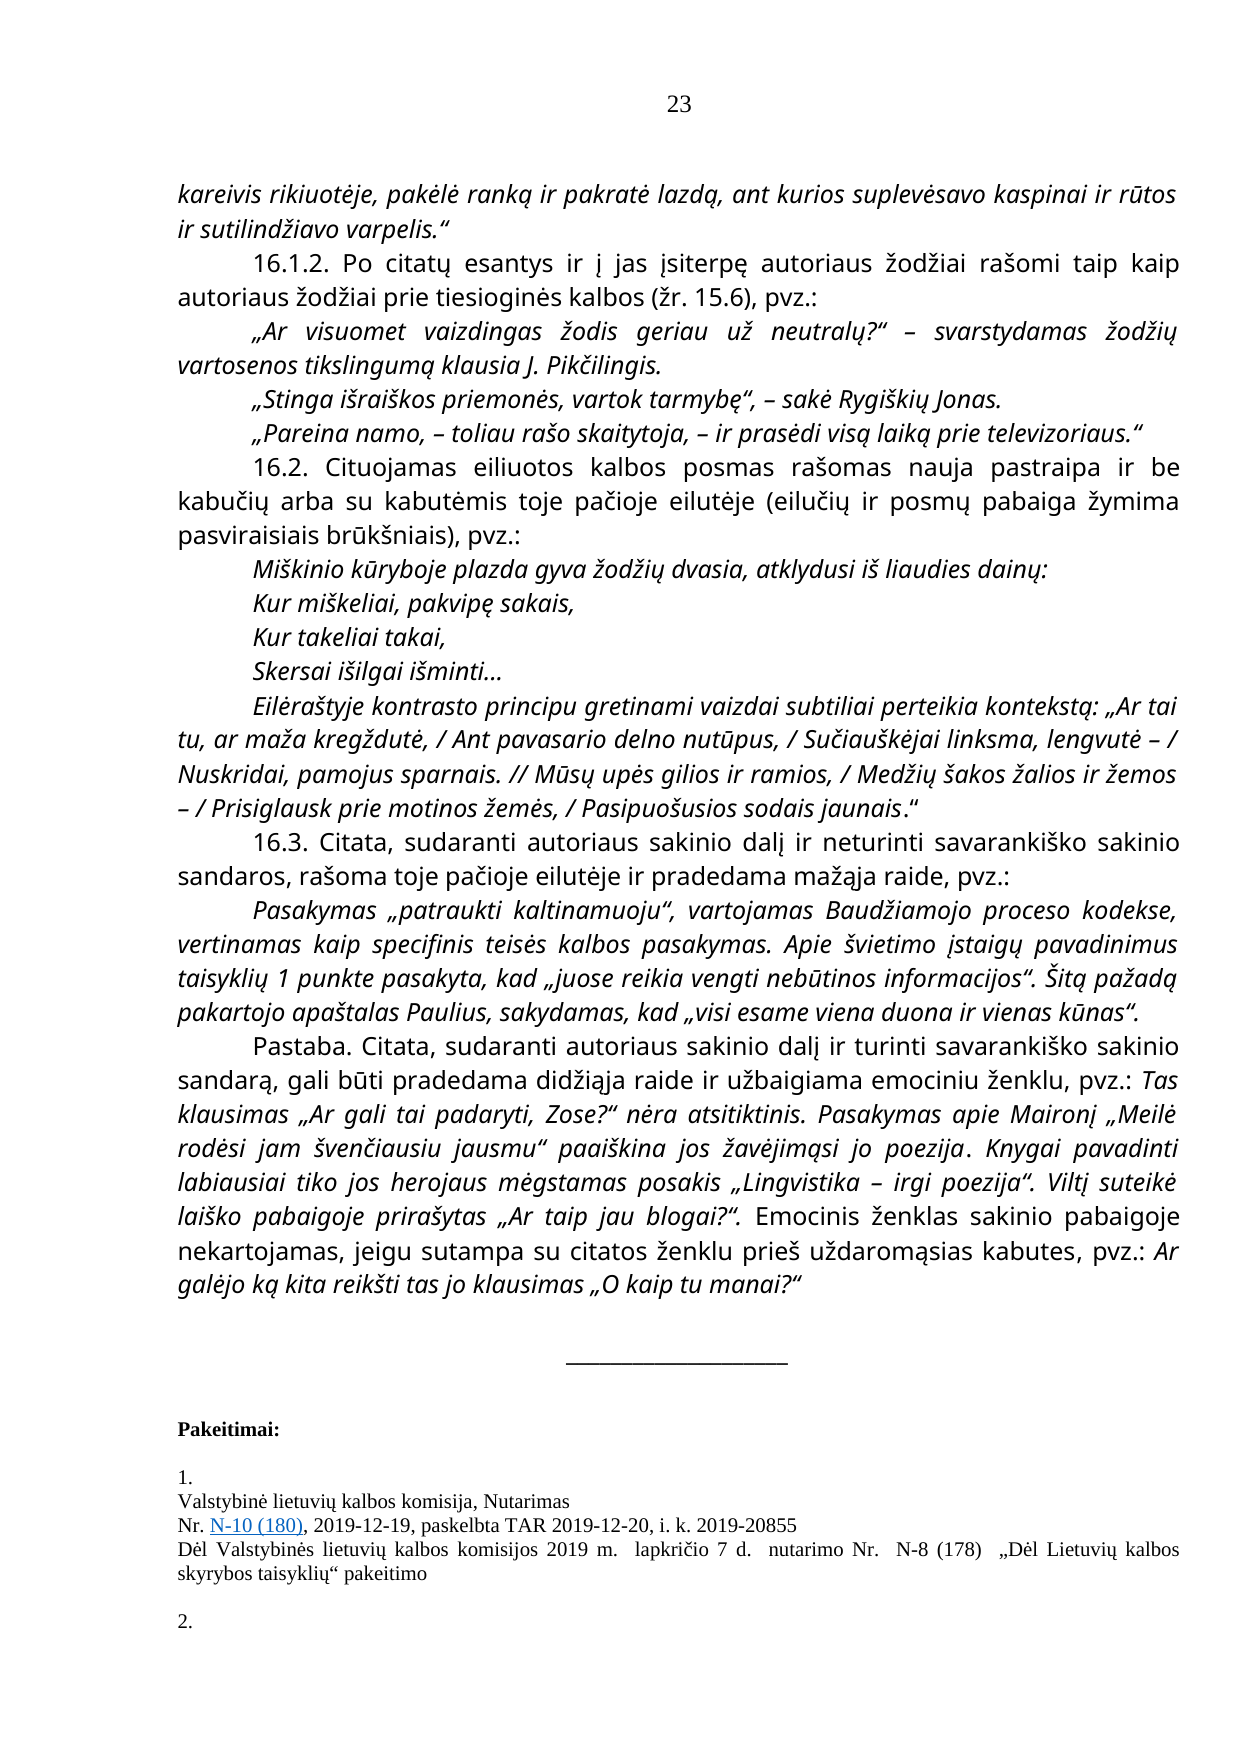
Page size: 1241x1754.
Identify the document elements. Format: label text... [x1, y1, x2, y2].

text Miškinio kūryboje plazda gyva žodžių dvasia, atklydusi iš liaudies dainų: [177, 552, 1181, 586]
text Eilėraštyje kontrasto principu gretinami vaizdai subtiliai perteikia kontekstą: „Ar tai tu, ar maža kregždutė, / Ant pavasario delno nutūpus, / Sučiauškėjai linksma, lengvutė – / Nuskridai, pamojus sparnais. // Mūsų upės gilios ir ramios, / Medžių šakos žalios ir žemos – / Prisiglausk prie motinos žemės, / Pasipuošusios sodais jaunais.“ [177, 688, 1181, 824]
text Pastaba. Citata, sudaranti autoriaus sakinio dalį ir turinti savarankiško sakinio sandarą, gali būti pradedama didžiąja raide ir užbaigiama emociniu ženklu, pvz.: Tas klausimas „Ar gali tai padaryti, Zose?“ nėra atsitiktinis. Pasakymas apie Maironį „Meilė rodėsi jam švenčiausiu jausmu“ paaiškina jos žavėjimąsi jo poezija. Knygai pavadinti labiausiai tiko jos herojaus mėgstamas posakis „Lingvistika – irgi poezija“. Viltį suteikė laiško pabaigoje prirašytas „Ar taip jau blogai?“. Emocinis ženklas sakinio pabaigoje nekartojamas, jeigu sutampa su citatos ženklu prieš uždaromąsias kabutes, pvz.: Ar galėjo ką kita reikšti tas jo klausimas „O kaip tu manai?“ [177, 1029, 1181, 1301]
text ____________________ [177, 1334, 1181, 1369]
text kareivis rikiuotėje, pakėlė ranką ir pakratė lazdą, ant kurios suplevėsavo kaspinai ir rūtos ir sutilindžiavo varpelis.“ [177, 177, 1181, 245]
text Dėl Valstybinės lietuvių kalbos komisijos 2019 m. lapkričio 7 d. nutarimo Nr. N-8 (178) „Dėl Lietuvių kalbos skyrybos taisyklių“ pakeitimo [177, 1537, 1181, 1585]
text „Pareina namo, – toliau rašo skaitytoja, – ir prasėdi visą laiką prie televizoriaus.“ [177, 416, 1181, 450]
text Valstybinė lietuvių kalbos komisija, Nutarimas [177, 1489, 1181, 1513]
text „Stinga išraiškos priemonės, vartok tarmybę“, – sakė Rygiškių Jonas. [177, 382, 1181, 416]
text 16.1.2. Po citatų esantys ir į jas įsiterpę autoriaus žodžiai rašomi taip kaip autoriaus žodžiai prie tiesioginės kalbos (žr. 15.6), pvz.: [177, 245, 1181, 313]
text Kur miškeliai, pakvipę sakais, [177, 586, 1181, 620]
text Kur takeliai takai, [177, 620, 1181, 654]
text Pasakymas „patraukti kaltinamuoju“, vartojamas Baudžiamojo proceso kodekse, vertinamas kaip specifinis teisės kalbos pasakymas. Apie švietimo įstaigų pavadinimus taisyklių 1 punkte pasakyta, kad „juose reikia vengti nebūtinos informacijos“. Šitą pažadą pakartojo apaštalas Paulius, sakydamas, kad „visi esame viena duona ir vienas kūnas“. [177, 892, 1181, 1029]
text Skersai išilgai išminti... [177, 654, 1181, 688]
text Pakeitimai: [177, 1417, 1181, 1441]
text Nr. N-10 (180), 2019-12-19, paskelbta TAR 2019-12-20, i. k. 2019-20855 [177, 1513, 1181, 1537]
text 16.2. Cituojamas eiliuotos kalbos posmas rašomas nauja pastraipa ir be kabučių arba su kabutėmis toje pačioje eilutėje (eilučių ir posmų pabaiga žymima pasviraisiais brūkšniais), pvz.: [177, 450, 1181, 552]
text 16.3. Citata, sudaranti autoriaus sakinio dalį ir neturinti savarankiško sakinio sandaros, rašoma toje pačioje eilutėje ir pradedama mažąja raide, pvz.: [177, 824, 1181, 892]
text „Ar visuomet vaizdingas žodis geriau už neutralų?“ – svarstydamas žodžių vartosenos tikslingumą klausia J. Pikčilingis. [177, 313, 1181, 382]
text 1. [177, 1465, 1181, 1489]
text 2. [177, 1609, 1181, 1633]
